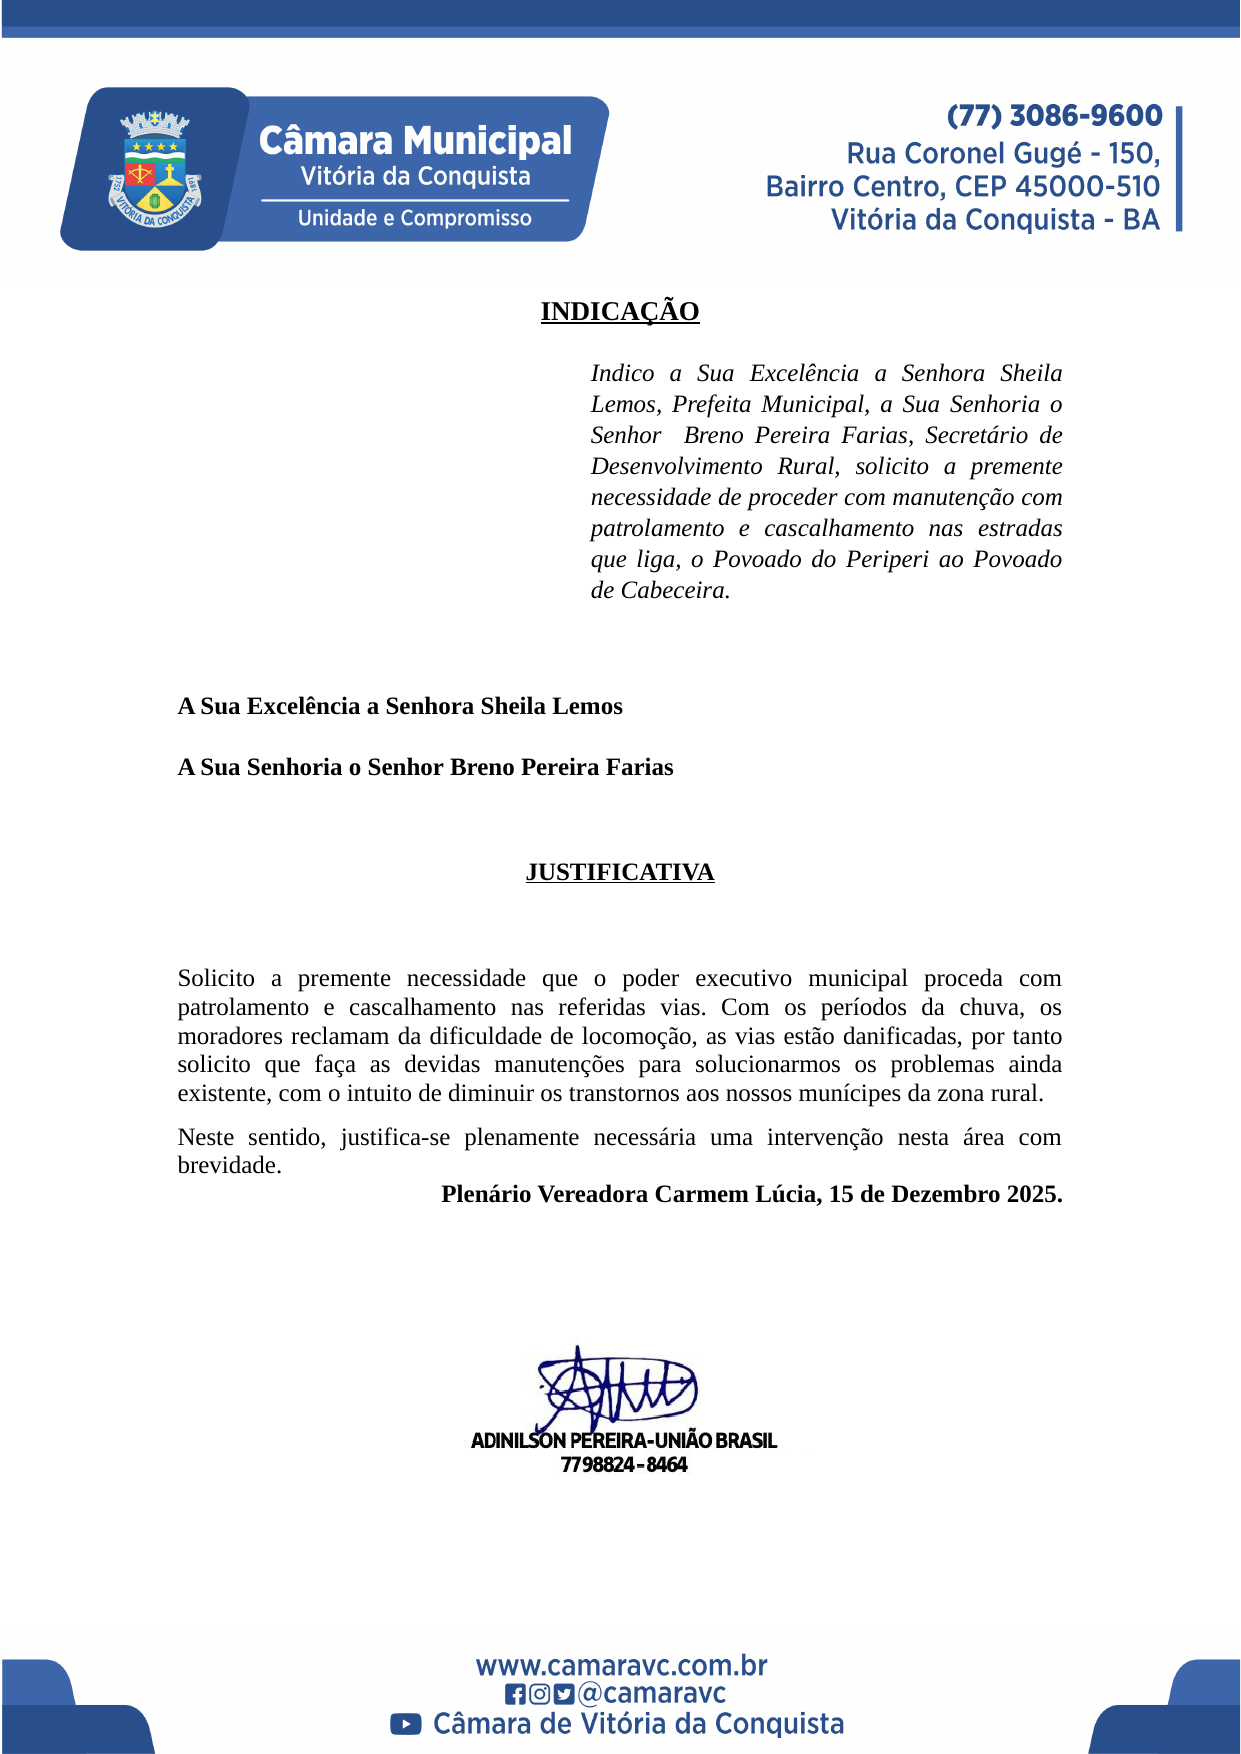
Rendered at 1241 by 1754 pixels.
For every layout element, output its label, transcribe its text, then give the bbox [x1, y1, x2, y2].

text Solicito a premente necessidade que o poder executivo municipal proceda com patrolamento e cascalhamento nas referidas vias. Com os períodos da chuva, os moradores reclamam da dificuldade de locomoção, as vias estão danificadas, por tanto solicito que faça as devidas manutenções para solucionarmos os problemas ainda existente, com o intuito de diminuir os transtornos aos nossos munícipes da zona rural. [177, 963, 1063, 1107]
text Plenário Vereadora Carmem Lúcia, 15 de Dezembro 2025. [177, 1179, 1063, 1208]
picture [2, 1624, 1241, 1754]
picture [416, 1302, 811, 1519]
text JUSTIFICATIVA [177, 857, 1063, 886]
text A Sua Excelência a Senhora Sheila Lemos [177, 691, 1063, 720]
text A Sua Senhoria o Senhor Breno Pereira Farias [177, 752, 1063, 780]
text INDICAÇÃO [177, 295, 1063, 326]
text Neste sentido, justifica-se plenamente necessária uma intervenção nesta área com brevidade. [177, 1122, 1063, 1179]
text Indico a Sua Excelência a Senhora Sheila Lemos, Prefeita Municipal, a Sua Senhoria o Senhor Breno Pereira Farias, Secretário de Desenvolvimento Rural, solicito a premente necessidade de proceder com manutenção com patrolamento e cascalhamento nas estradas que liga, o Povoado do Periperi ao Povoado de Cabeceira. [591, 358, 1063, 604]
picture [1, 0, 1240, 288]
